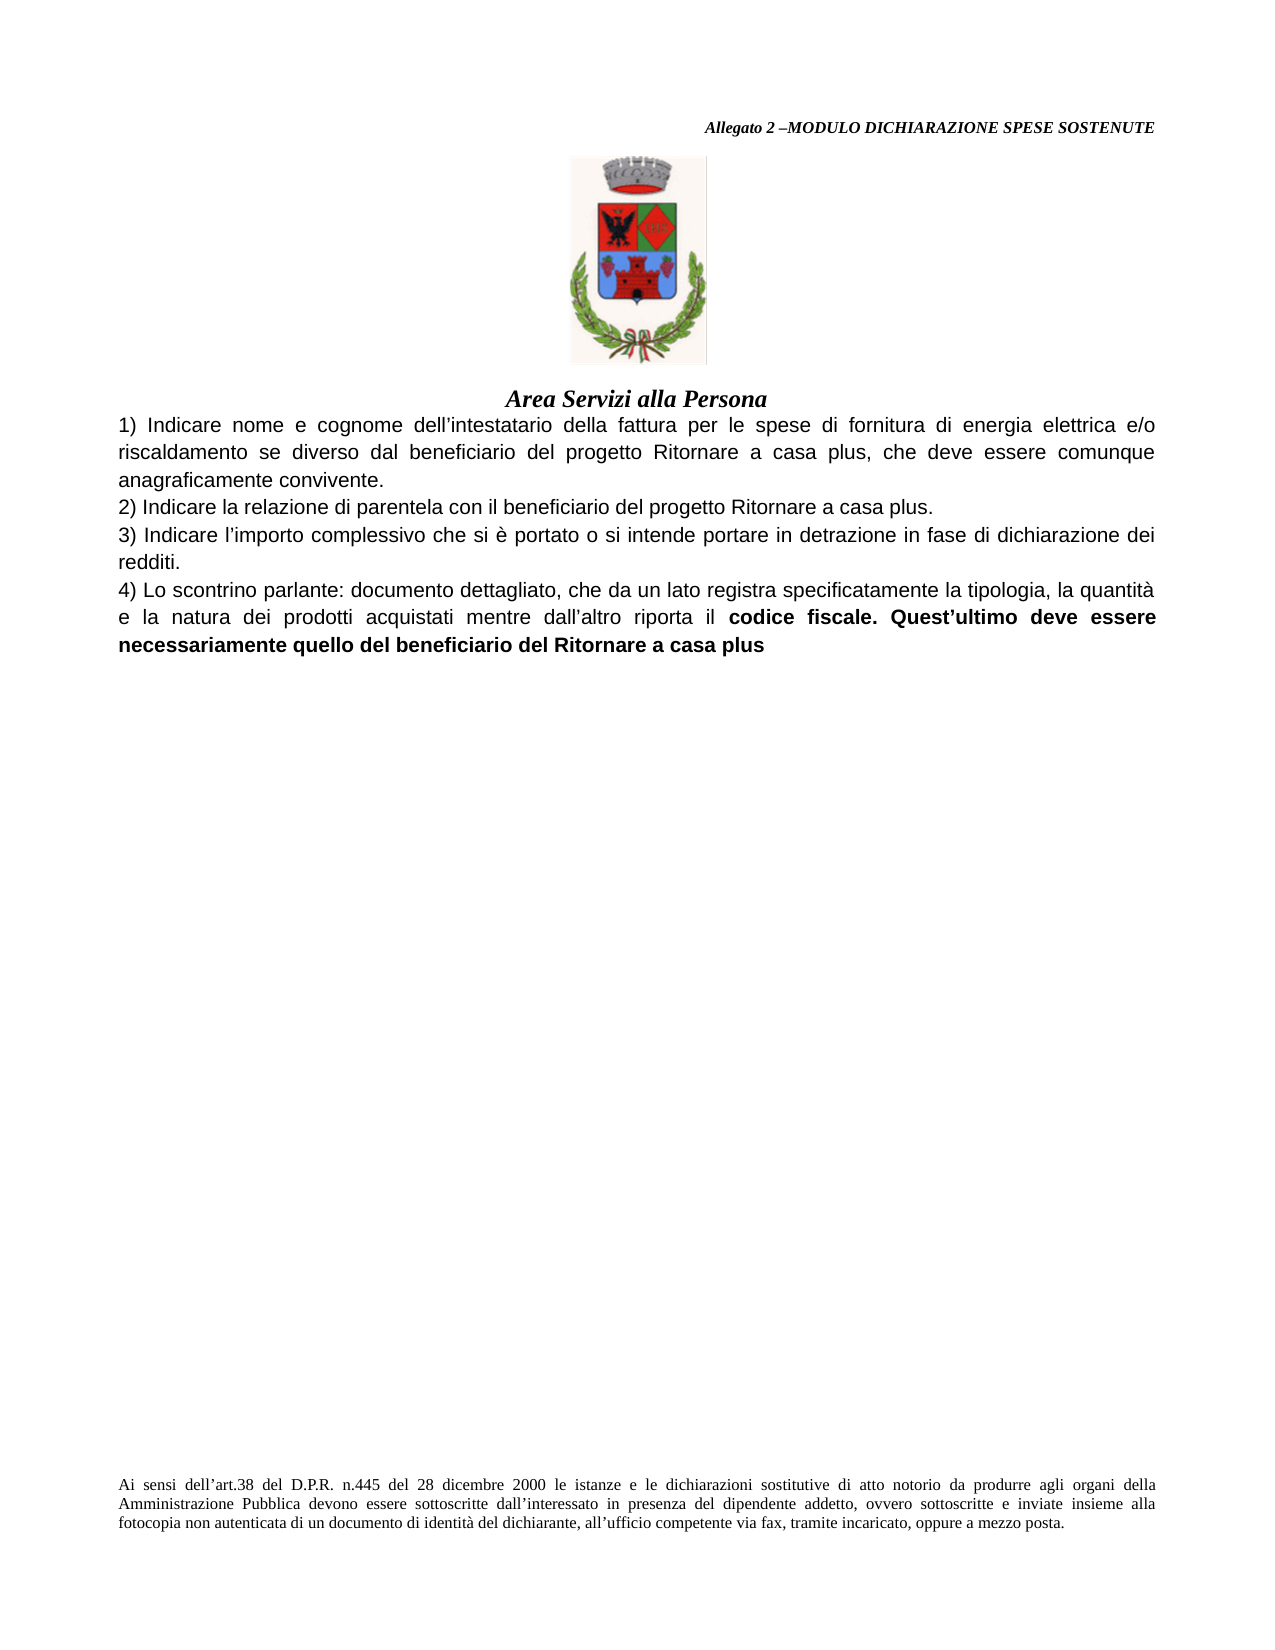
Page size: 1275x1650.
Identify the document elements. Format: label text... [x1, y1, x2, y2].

text 1) Indicare nome e cognome dell’intestatario della fattura per le spese di fornitura di energia elettrica e/o riscaldamento se diverso dal beneficiario del progetto Ritornare a casa plus, che deve essere comunque anagraficamente convivente. [118, 412, 1157, 491]
text 2) Indicare la relazione di parentela con il beneficiario del progetto Ritornare a casa plus. [118, 495, 1157, 519]
text 3) Indicare l’importo complessivo che si è portato o si intende portare in detrazione in fase di dichiarazione dei redditi. [118, 522, 1157, 574]
text 4) Lo scontrino parlante: documento dettagliato, che da un lato registra specificatamente la tipologia, la quantità e la natura dei prodotti acquistati mentre dall’altro riporta il codice fiscale. Quest’ultimo deve essere necessariamente quello del beneficiario del Ritornare a casa plus [118, 577, 1157, 656]
